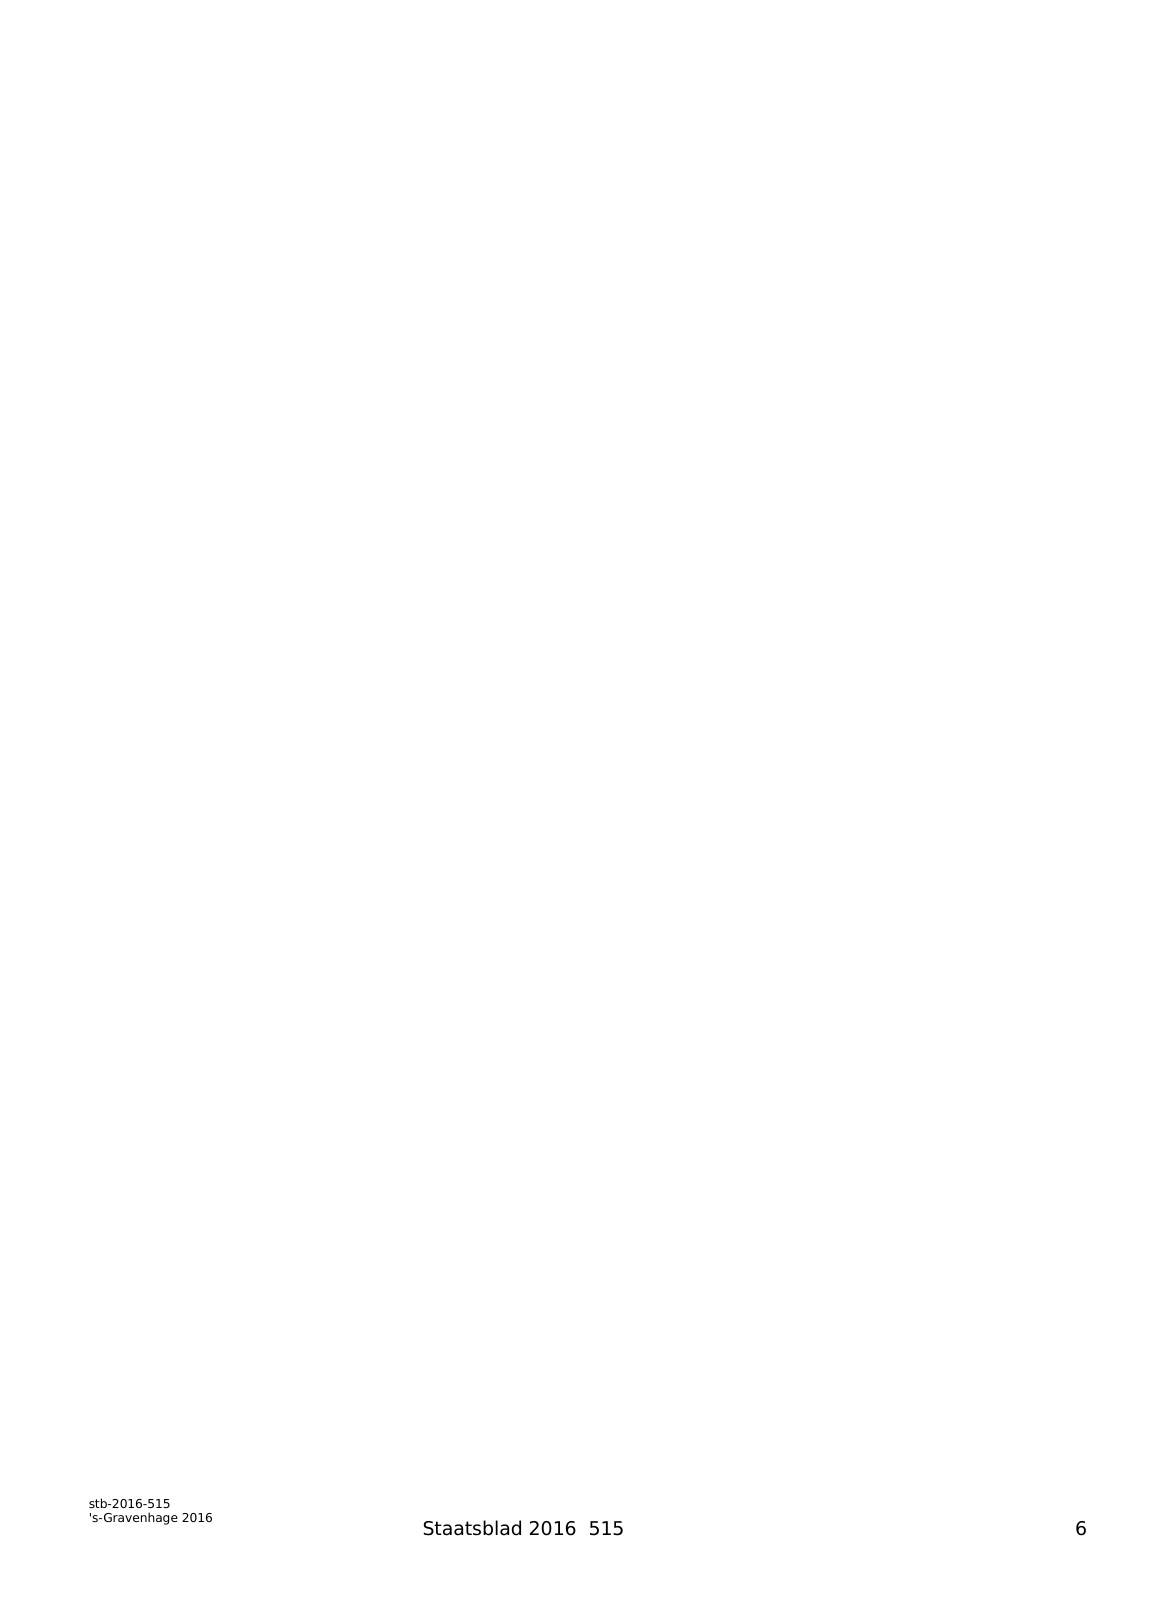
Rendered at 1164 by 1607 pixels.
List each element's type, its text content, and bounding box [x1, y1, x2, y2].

text 's-Gravenhage 2016 [88, 1511, 323, 1525]
text stb-2016-515 [88, 1497, 323, 1511]
